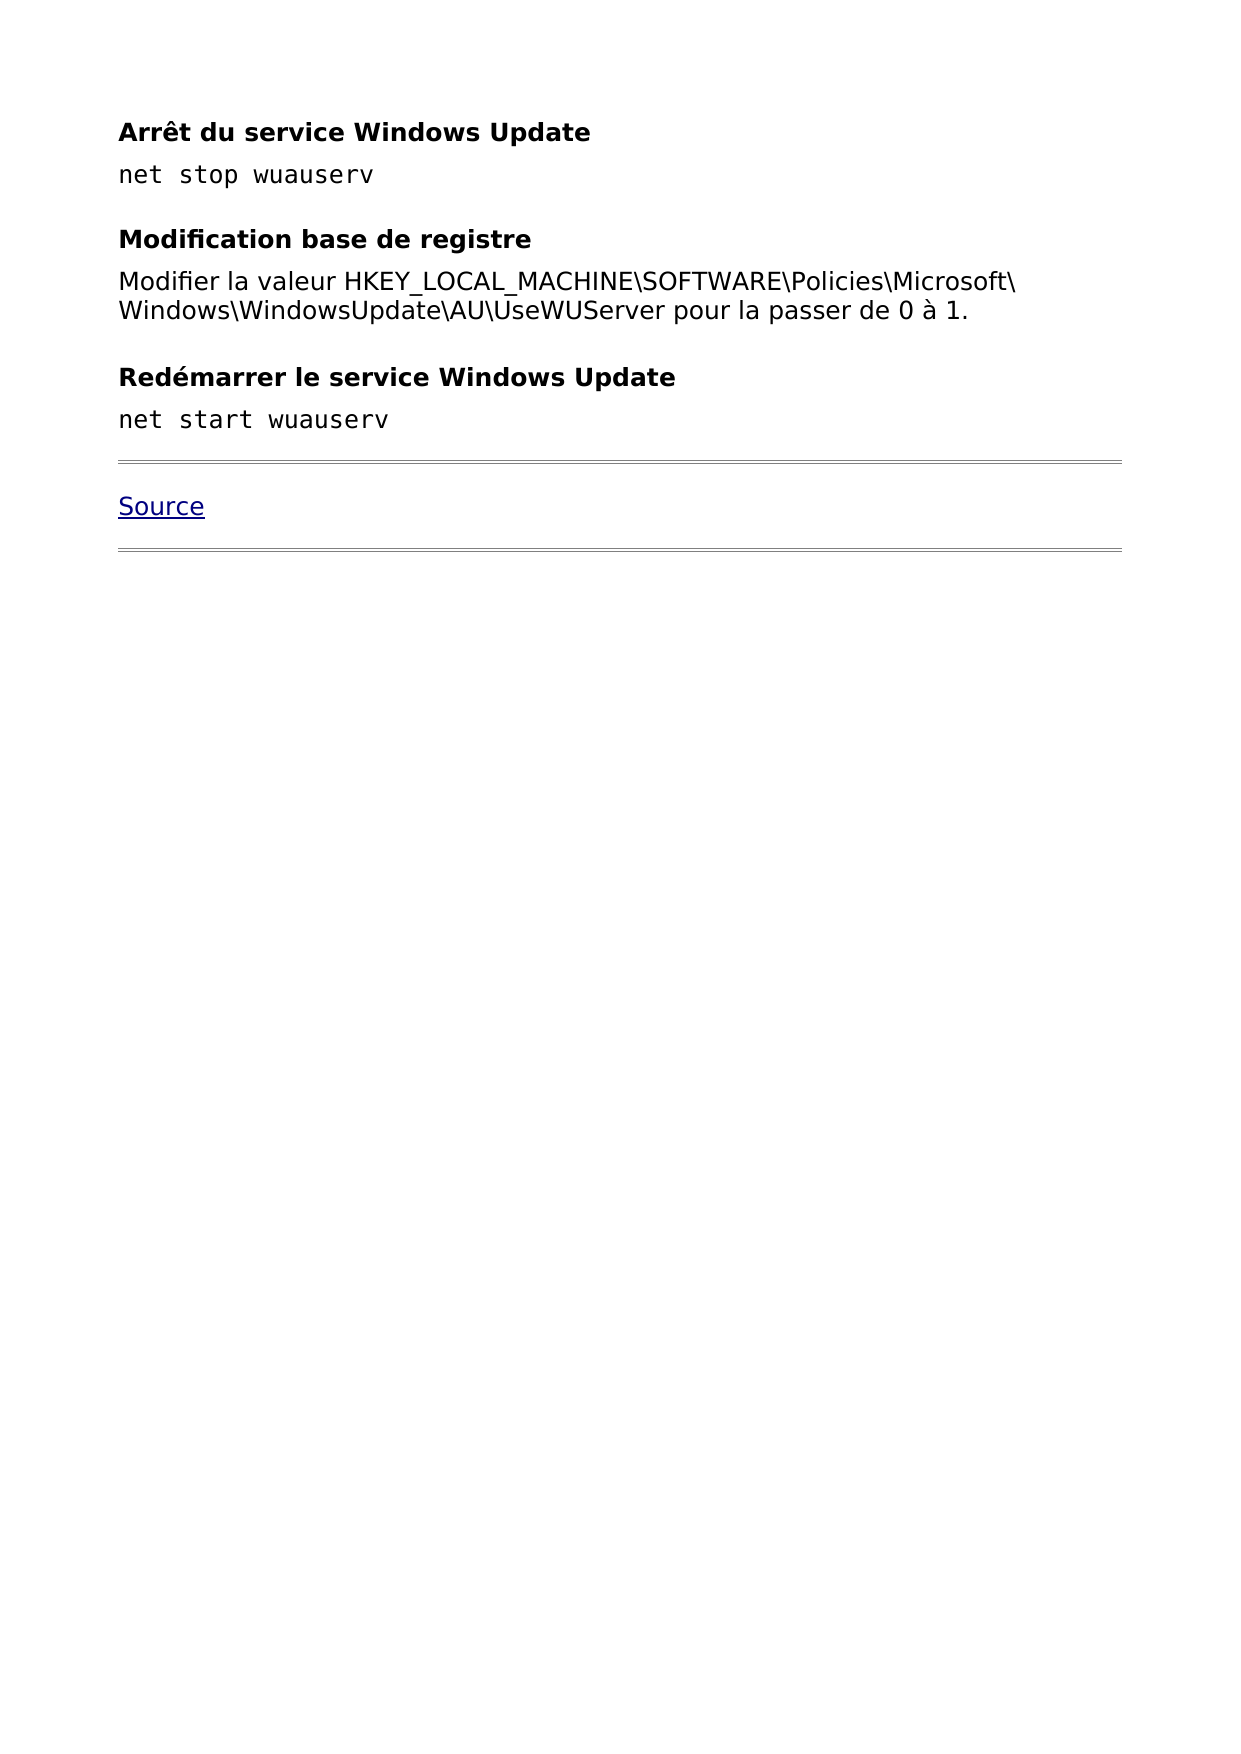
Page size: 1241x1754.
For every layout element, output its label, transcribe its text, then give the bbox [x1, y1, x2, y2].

subtitle Redémarrer le service Windows Update [118, 363, 1122, 392]
subtitle Arrêt du service Windows Update [118, 118, 1122, 147]
text net stop wuauserv [118, 160, 1122, 189]
text net start wuauserv [118, 405, 1122, 434]
text Modifier la valeur HKEY_LOCAL_MACHINE\SOFTWARE\Policies\Microsoft\Windows\WindowsUpdate\AU\UseWUServer pour la passer de 0 à 1. [118, 267, 1122, 326]
subtitle Modification base de registre [118, 226, 1122, 255]
text Source [118, 492, 1122, 521]
